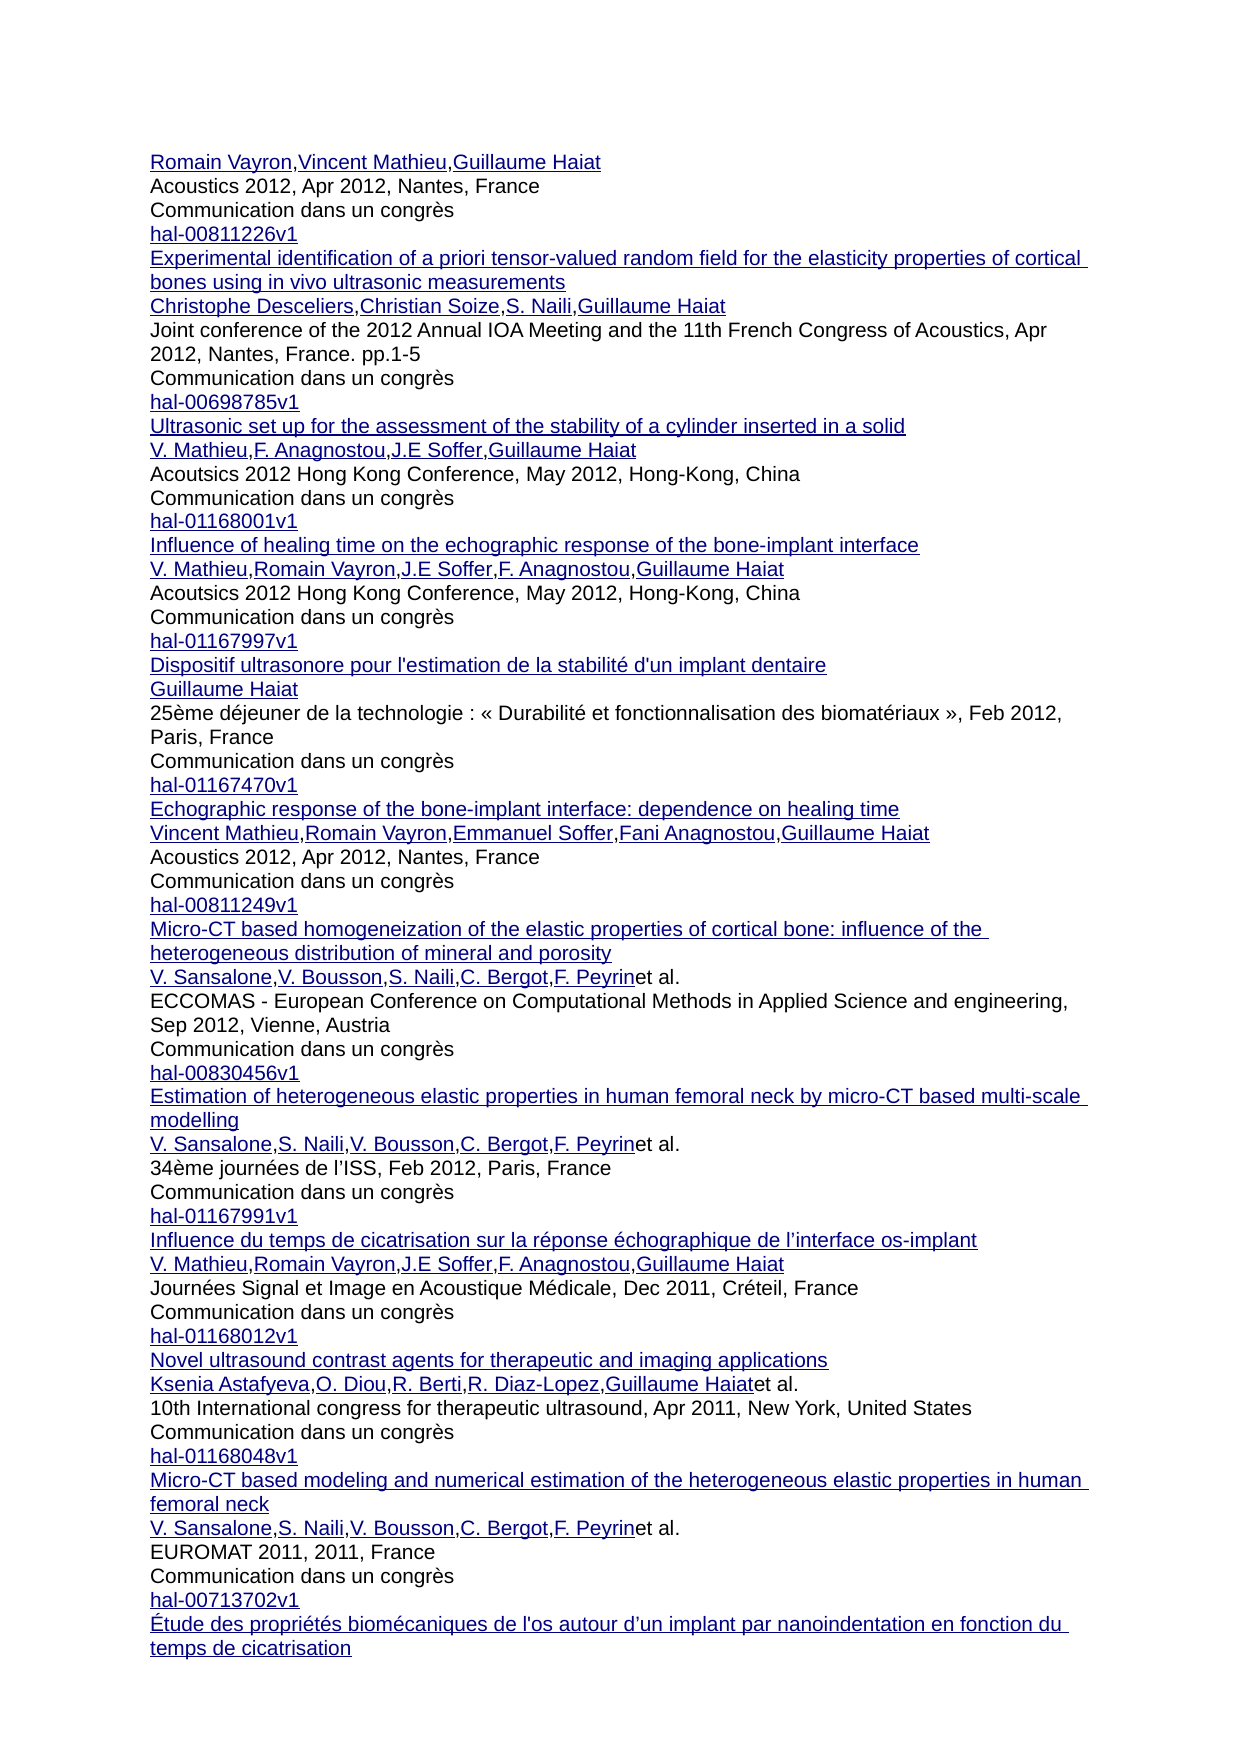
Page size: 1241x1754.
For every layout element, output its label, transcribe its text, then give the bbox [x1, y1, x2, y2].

table_cell Ultrasonic set up for the assessment of the stability of a cylinder inserted in a solid V. Mathieu,F. Anagnostou,J.E Soffer,Guillaume Haiat Acoutsics 2012 Hong Kong Conference, May 2012, Hong-Kong, China Communication dans un congrès hal-01168001v1 [150, 414, 1090, 533]
table_cell Dispositif ultrasonore pour l'estimation de la stabilité d'un implant dentaire Guillaume Haiat 25ème déjeuner de la technologie : « Durabilité et fonctionnalisation des biomatériaux », Feb 2012, Paris, France Communication dans un congrès hal-01167470v1 [150, 653, 1090, 797]
table_cell Echographic response of the bone-implant interface: dependence on healing time Vincent Mathieu,Romain Vayron,Emmanuel Soffer,Fani Anagnostou,Guillaume Haiat Acoustics 2012, Apr 2012, Nantes, France Communication dans un congrès hal-00811249v1 [150, 797, 1090, 917]
table_cell Micro-CT based homogeneization of the elastic properties of cortical bone: influence of the heterogeneous distribution of mineral and porosity V. Sansalone,V. Bousson,S. Naili,C. Bergot,F. Peyrinet al. ECCOMAS - European Conference on Computational Methods in Applied Science and engineering, Sep 2012, Vienne, Austria Communication dans un congrès hal-00830456v1 [150, 917, 1090, 1084]
table_cell Estimation of heterogeneous elastic properties in human femoral neck by micro-CT based multi-scale modelling V. Sansalone,S. Naili,V. Bousson,C. Bergot,F. Peyrinet al. 34ème journées de l’ISS, Feb 2012, Paris, France Communication dans un congrès hal-01167991v1 [150, 1084, 1090, 1228]
table_cell Influence of healing time on the echographic response of the bone-implant interface V. Mathieu,Romain Vayron,J.E Soffer,F. Anagnostou,Guillaume Haiat Acoutsics 2012 Hong Kong Conference, May 2012, Hong-Kong, China Communication dans un congrès hal-01167997v1 [150, 533, 1090, 653]
table_cell Micro-CT based modeling and numerical estimation of the heterogeneous elastic properties in human femoral neck V. Sansalone,S. Naili,V. Bousson,C. Bergot,F. Peyrinet al. EUROMAT 2011, 2011, France Communication dans un congrès hal-00713702v1 [150, 1468, 1090, 1611]
table_cell Étude des propriétés biomécaniques de l'os autour d’un implant par nanoindentation en fonction du temps de cicatrisation [150, 1611, 1090, 1659]
table_cell Experimental identification of a priori tensor-valued random field for the elasticity properties of cortical bones using in vivo ultrasonic measurements Christophe Desceliers,Christian Soize,S. Naili,Guillaume Haiat Joint conference of the 2012 Annual IOA Meeting and the 11th French Congress of Acoustics, Apr 2012, Nantes, France. pp.1-5 Communication dans un congrès hal-00698785v1 [150, 246, 1090, 413]
table_cell Romain Vayron,Vincent Mathieu,Guillaume Haiat Acoustics 2012, Apr 2012, Nantes, France Communication dans un congrès hal-00811226v1 [150, 150, 1090, 246]
table_cell Influence du temps de cicatrisation sur la réponse échographique de l’interface os-implant V. Mathieu,Romain Vayron,J.E Soffer,F. Anagnostou,Guillaume Haiat Journées Signal et Image en Acoustique Médicale, Dec 2011, Créteil, France Communication dans un congrès hal-01168012v1 [150, 1228, 1090, 1348]
table_cell Novel ultrasound contrast agents for therapeutic and imaging applications Ksenia Astafyeva,O. Diou,R. Berti,R. Diaz-Lopez,Guillaume Haiatet al. 10th International congress for therapeutic ultrasound, Apr 2011, New York, United States Communication dans un congrès hal-01168048v1 [150, 1348, 1090, 1468]
